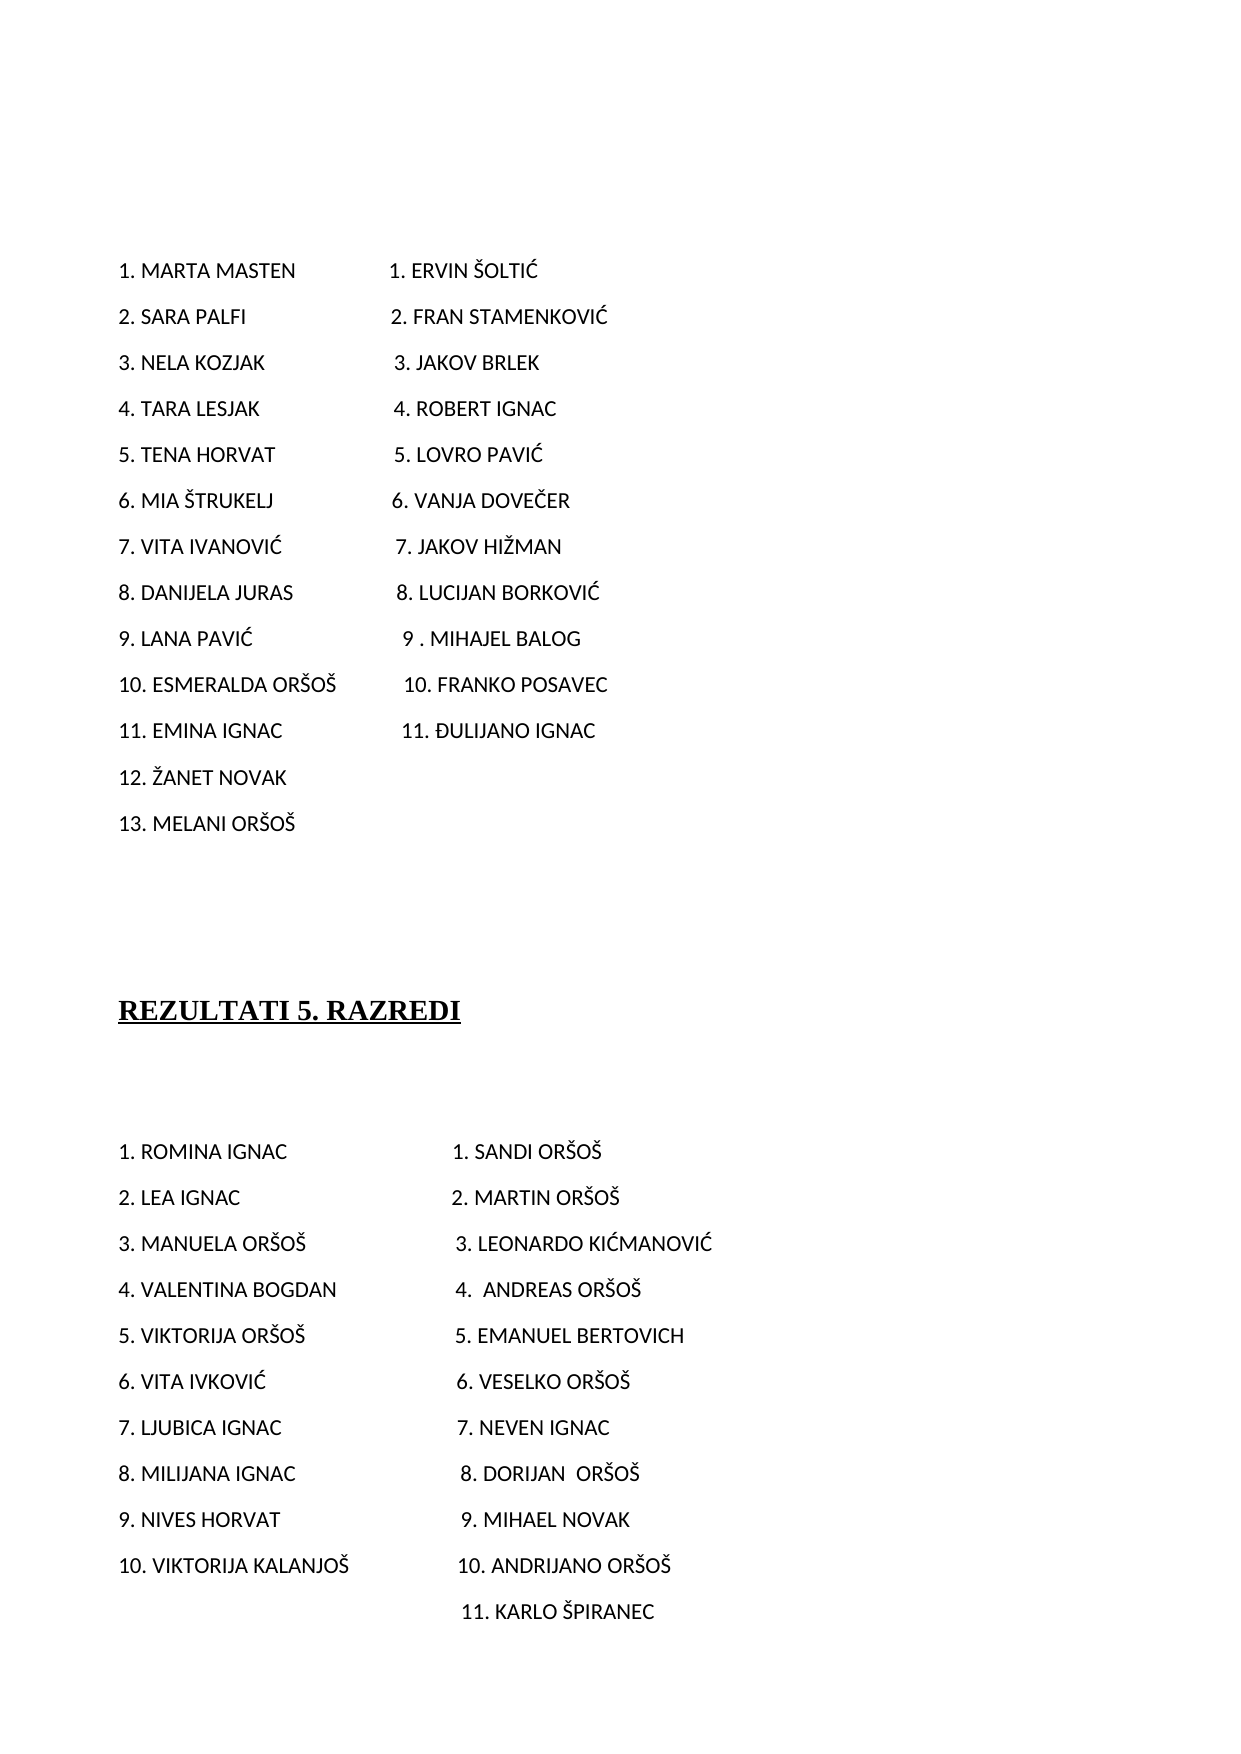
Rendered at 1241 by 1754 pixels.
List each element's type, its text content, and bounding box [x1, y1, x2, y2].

text 5. VIKTORIJA ORŠOŠ 5. EMANUEL BERTOVICH [118, 1321, 1122, 1349]
text REZULTATI 5. RAZREDI [118, 993, 1122, 1026]
text 7. VITA IVANOVIĆ 7. JAKOV HIŽMAN [118, 532, 1122, 561]
text 1. MARTA MASTEN 1. ERVIN ŠOLTIĆ [118, 256, 1122, 284]
text 10. ESMERALDA ORŠOŠ 10. FRANKO POSAVEC [118, 671, 1122, 699]
text 5. TENA HORVAT 5. LOVRO PAVIĆ [118, 440, 1122, 468]
text 3. NELA KOZJAK 3. JAKOV BRLEK [118, 348, 1122, 376]
text 10. VIKTORIJA KALANJOŠ 10. ANDRIJANO ORŠOŠ [118, 1551, 1122, 1579]
text 7. LJUBICA IGNAC 7. NEVEN IGNAC [118, 1413, 1122, 1441]
text 12. ŽANET NOVAK [118, 763, 1122, 791]
text 4. TARA LESJAK 4. ROBERT IGNAC [118, 394, 1122, 422]
text 8. MILIJANA IGNAC 8. DORIJAN ORŠOŠ [118, 1459, 1122, 1487]
text 13. MELANI ORŠOŠ [118, 809, 1122, 837]
text 3. MANUELA ORŠOŠ 3. LEONARDO KIĆMANOVIĆ [118, 1229, 1122, 1257]
text 9. NIVES HORVAT 9. MIHAEL NOVAK [118, 1505, 1122, 1533]
text 4. VALENTINA BOGDAN 4. ANDREAS ORŠOŠ [118, 1275, 1122, 1303]
text 9. LANA PAVIĆ 9 . MIHAJEL BALOG [118, 624, 1122, 653]
text 2. LEA IGNAC 2. MARTIN ORŠOŠ [118, 1183, 1122, 1211]
text 2. SARA PALFI 2. FRAN STAMENKOVIĆ [118, 302, 1122, 330]
text 1. ROMINA IGNAC 1. SANDI ORŠOŠ [118, 1137, 1122, 1165]
text 6. MIA ŠTRUKELJ 6. VANJA DOVEČER [118, 486, 1122, 514]
text 11. KARLO ŠPIRANEC [193, 1597, 1122, 1625]
text 11. EMINA IGNAC 11. ĐULIJANO IGNAC [118, 717, 1122, 745]
text 8. DANIJELA JURAS 8. LUCIJAN BORKOVIĆ [118, 578, 1122, 607]
text 6. VITA IVKOVIĆ 6. VESELKO ORŠOŠ [118, 1367, 1122, 1395]
